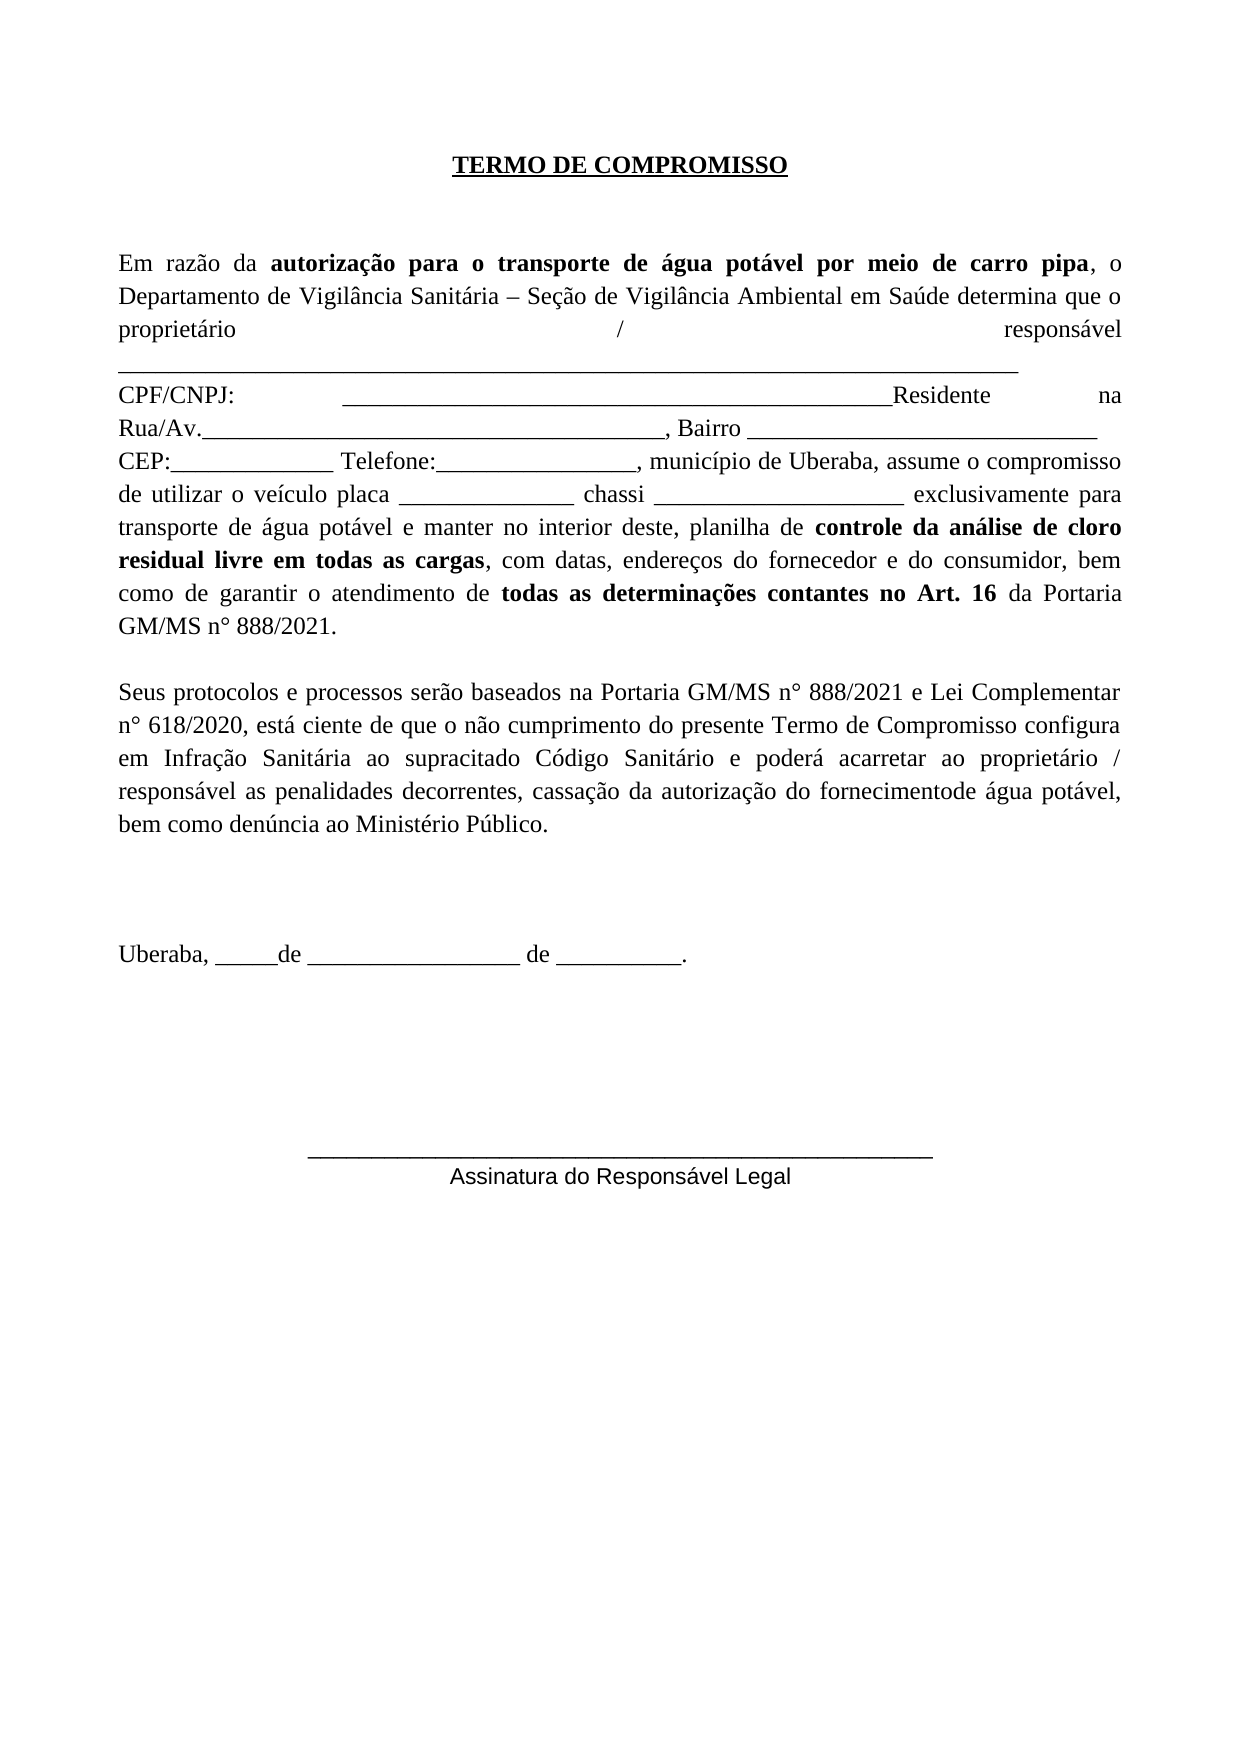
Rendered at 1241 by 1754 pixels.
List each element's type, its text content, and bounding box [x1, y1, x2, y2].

text CEP:_____________ Telefone:________________, município de Uberaba, assume o compromisso de utilizar o veículo placa ______________ chassi ____________________ exclusivamente para transporte de água potável e manter no interior deste, planilha de controle da análise de cloro residual livre em todas as cargas, com datas, endereços do fornecedor e do consumidor, bem como de garantir o atendimento de todas as determinações contantes no Art. 16 da Portaria GM/MS n° 888/2021. [118, 446, 1122, 640]
text Assinatura do Responsável Legal [118, 1163, 1122, 1189]
text _________________________________________________ [118, 1133, 1122, 1159]
text Seus protocolos e processos serão baseados na Portaria GM/MS n° 888/2021 e Lei Complementar n° 618/2020, está ciente de que o não cumprimento do presente Termo de Compromisso configura em Infração Sanitária ao supracitado Código Sanitário e poderá acarretar ao proprietário / responsável as penalidades decorrentes, cassação da autorização do fornecimentode água potável, bem como denúncia ao Ministério Público. [118, 677, 1122, 838]
text TERMO DE COMPROMISSO [118, 150, 1122, 179]
text Em razão da autorização para o transporte de água potável por meio de carro pipa, o Departamento de Vigilância Sanitária – Seção de Vigilância Ambiental em Saúde determina que o proprietário / responsável ________________________________________________________________________ CPF/CNPJ: ____________________________________________Residente na Rua/Av._____________________________________, Bairro ____________________________ [118, 248, 1122, 442]
text Uberaba, _____de _________________ de __________. [118, 939, 1122, 967]
